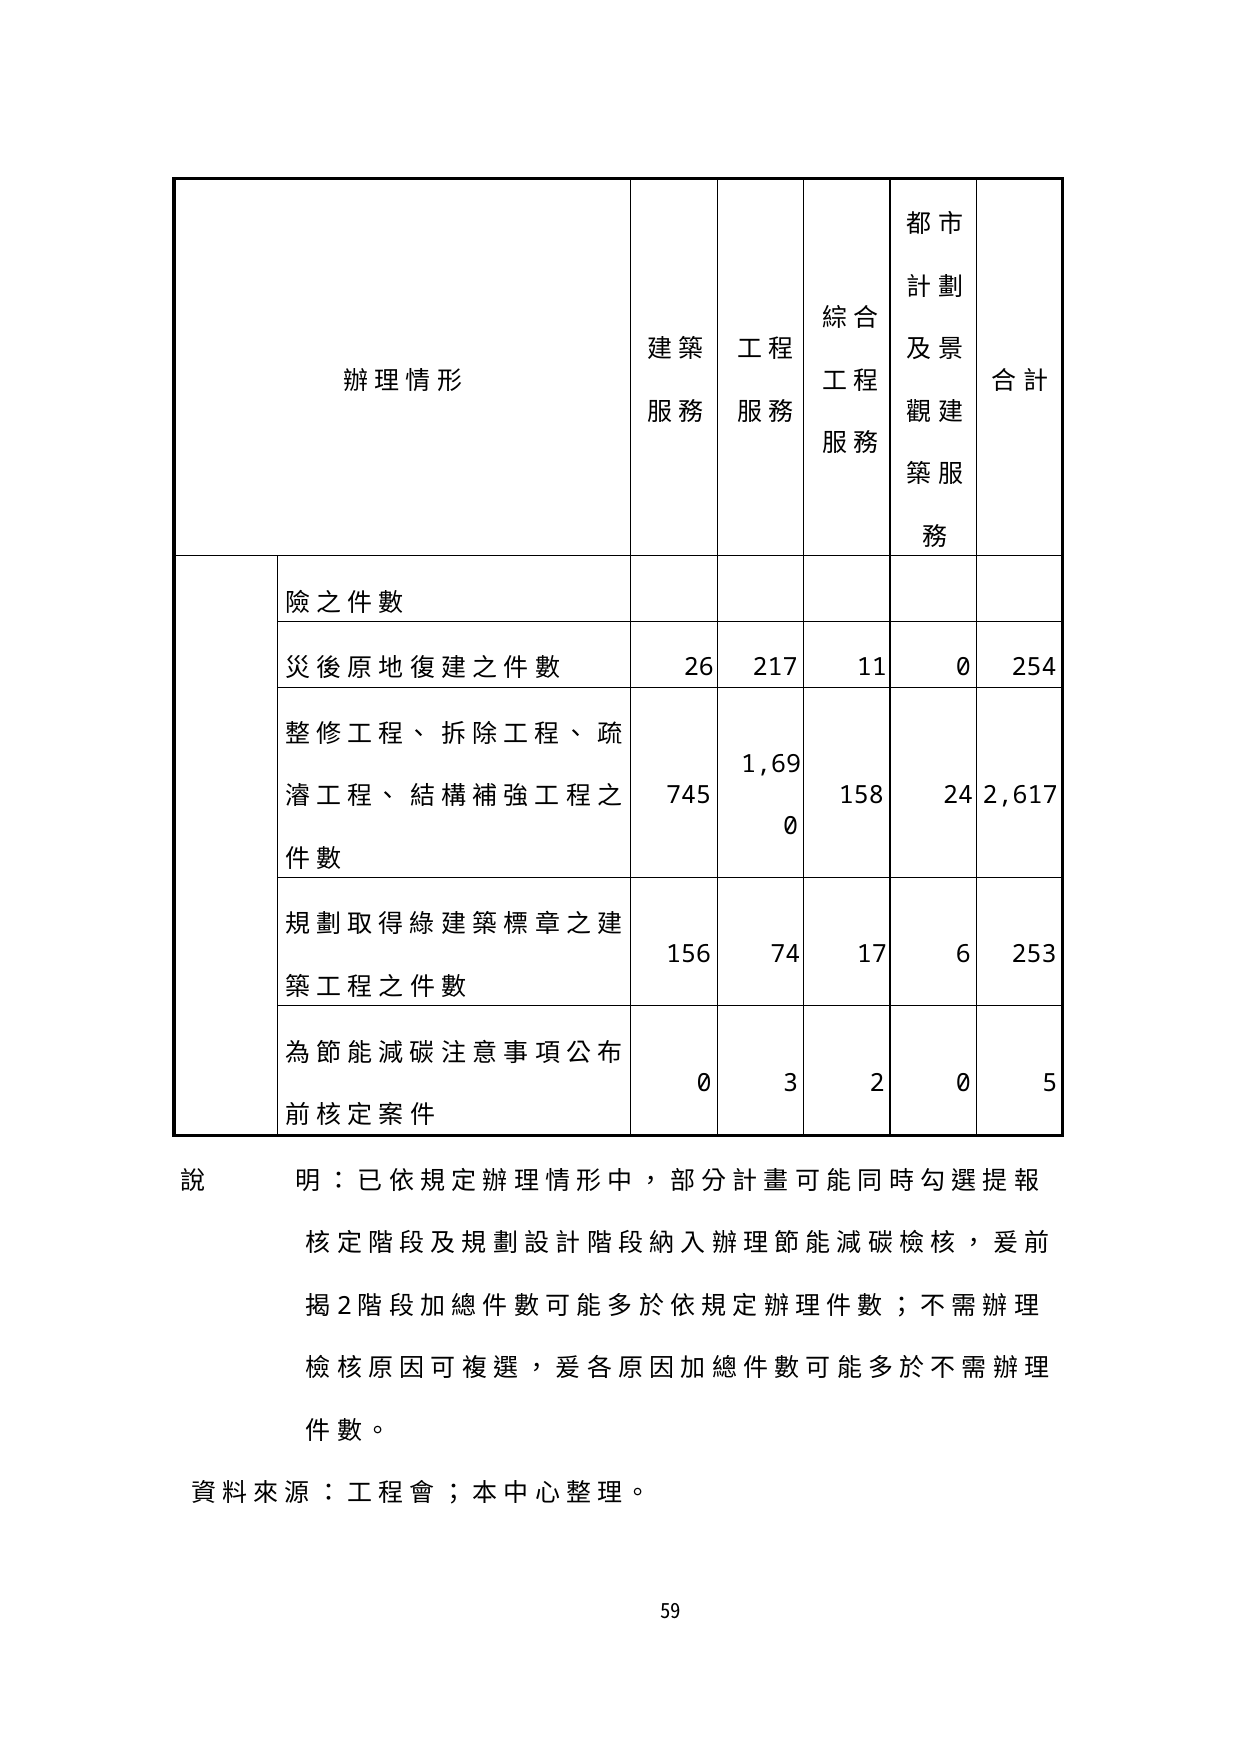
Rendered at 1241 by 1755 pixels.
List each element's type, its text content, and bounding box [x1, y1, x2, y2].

table_cell [718, 556, 803, 621]
table_header 綜合工程服務 [804, 180, 889, 555]
table_cell 0 [891, 1006, 976, 1133]
table_cell 0 [631, 1006, 717, 1133]
table_cell [631, 556, 717, 621]
table_cell 17 [804, 878, 889, 1005]
table_cell [176, 556, 277, 1133]
table_cell 253 [977, 878, 1061, 1005]
table_cell 158 [804, 688, 889, 877]
table_header 合計 [977, 180, 1061, 555]
table_cell 3 [718, 1006, 803, 1133]
table_cell 整修工程、拆除工程、疏濬工程、結構補強工程之件數 [278, 688, 630, 877]
text 說 明：已依規定辦理情形中，部分計畫可能同時勾選提報核定階段及規劃設計階段納入辦理節能減碳檢核，爰前揭2階段加總件數可能多於依規定辦理件數；不需辦理檢核原因可複選，爰各原因加總件數可能多於不需辦理件數。 [177, 1137, 1063, 1449]
table_cell 26 [631, 622, 717, 687]
table_cell 254 [977, 622, 1061, 687]
table_cell 2,617 [977, 688, 1061, 877]
table_cell 規劃取得綠建築標章之建築工程之件數 [278, 878, 630, 1005]
table_cell 11 [804, 622, 889, 687]
table_cell 5 [977, 1006, 1061, 1133]
table_cell 217 [718, 622, 803, 687]
table_cell 為節能減碳注意事項公布前核定案件 [278, 1006, 630, 1133]
table_cell 24 [891, 688, 976, 877]
table_cell 74 [718, 878, 803, 1005]
table_cell 0 [891, 622, 976, 687]
table_cell [804, 556, 889, 621]
table_header 辦理情形 [176, 180, 630, 555]
table_header 工程 服務 [718, 180, 803, 555]
table_cell [891, 556, 976, 621]
text 資料來源：工程會；本中心整理。 [178, 1449, 1063, 1512]
table_cell [977, 556, 1061, 621]
table_cell 災後原地復建之件數 [278, 622, 630, 687]
table_cell 1,690 [718, 688, 803, 877]
table_cell 2 [804, 1006, 889, 1133]
table_cell 險之件數 [278, 556, 630, 621]
table_cell 6 [891, 878, 976, 1005]
table_cell 156 [631, 878, 717, 1005]
table_header 都市計劃及景觀建築服務 [891, 180, 976, 555]
table_header 建築 服務 [631, 180, 717, 555]
table_cell 745 [631, 688, 717, 877]
